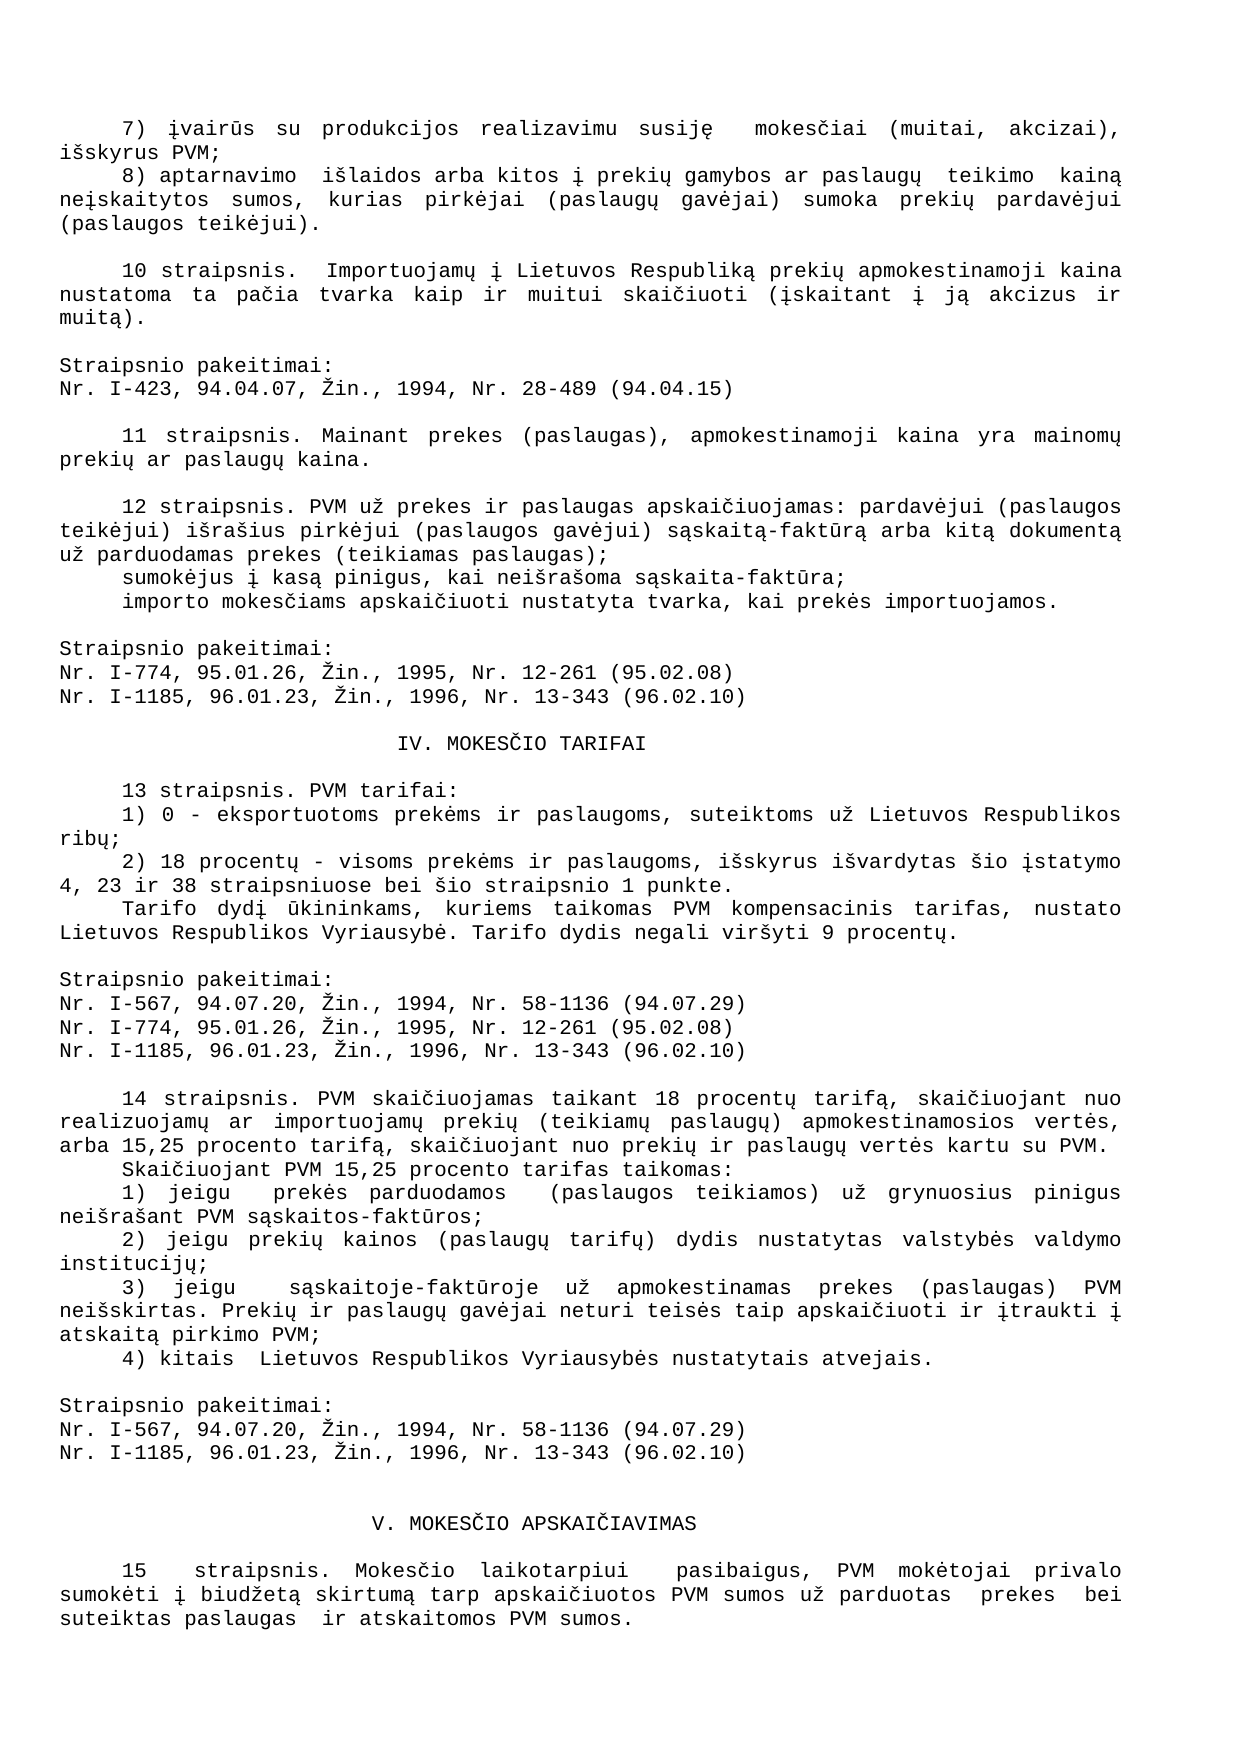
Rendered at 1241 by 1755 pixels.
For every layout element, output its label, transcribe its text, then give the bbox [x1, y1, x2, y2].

text 10 straipsnis. Importuojamų į Lietuvos Respubliką prekių apmokestinamoji kaina nustatoma ta pačia tvarka kaip ir muitui skaičiuoti (įskaitant į ją akcizus ir muitą). [59, 260, 1122, 331]
text importo mokesčiams apskaičiuoti nustatyta tvarka, kai prekės importuojamos. [59, 591, 1122, 615]
text V. MOKESČIO APSKAIČIAVIMAS [59, 1513, 1122, 1537]
text Nr. I-1185, 96.01.23, Žin., 1996, Nr. 13-343 (96.02.10) [59, 1040, 1122, 1064]
text 1) jeigu prekės parduodamos (paslaugos teikiamos) už grynuosius pinigus neišrašant PVM sąskaitos-faktūros; [59, 1182, 1122, 1229]
text 12 straipsnis. PVM už prekes ir paslaugas apskaičiuojamas: pardavėjui (paslaugos teikėjui) išrašius pirkėjui (paslaugos gavėjui) sąskaitą-faktūrą arba kitą dokumentą už parduodamas prekes (teikiamas paslaugas); [59, 496, 1122, 567]
text Nr. I-774, 95.01.26, Žin., 1995, Nr. 12-261 (95.02.08) [59, 1017, 1122, 1040]
text Straipsnio pakeitimai: [59, 969, 1122, 993]
text 3) jeigu sąskaitoje-faktūroje už apmokestinamas prekes (paslaugas) PVM neišskirtas. Prekių ir paslaugų gavėjai neturi teisės taip apskaičiuoti ir įtraukti į atskaitą pirkimo PVM; [59, 1277, 1122, 1348]
text Straipsnio pakeitimai: [59, 1395, 1122, 1419]
text 2) 18 procentų - visoms prekėms ir paslaugoms, išskyrus išvardytas šio įstatymo 4, 23 ir 38 straipsniuose bei šio straipsnio 1 punkte. [59, 851, 1122, 898]
text 11 straipsnis. Mainant prekes (paslaugas), apmokestinamoji kaina yra mainomų prekių ar paslaugų kaina. [59, 426, 1122, 473]
text Nr. I-567, 94.07.20, Žin., 1994, Nr. 58-1136 (94.07.29) [59, 993, 1122, 1017]
text 2) jeigu prekių kainos (paslaugų tarifų) dydis nustatytas valstybės valdymo institucijų; [59, 1229, 1122, 1277]
text 15 straipsnis. Mokesčio laikotarpiui pasibaigus, PVM mokėtojai privalo sumokėti į biudžetą skirtumą tarp apskaičiuotos PVM sumos už parduotas prekes bei suteiktas paslaugas ir atskaitomos PVM sumos. [59, 1561, 1122, 1631]
text sumokėjus į kasą pinigus, kai neišrašoma sąskaita-faktūra; [59, 567, 1122, 591]
text Nr. I-423, 94.04.07, Žin., 1994, Nr. 28-489 (94.04.15) [59, 378, 1122, 402]
text 14 straipsnis. PVM skaičiuojamas taikant 18 procentų tarifą, skaičiuojant nuo realizuojamų ar importuojamų prekių (teikiamų paslaugų) apmokestinamosios vertės, arba 15,25 procento tarifą, skaičiuojant nuo prekių ir paslaugų vertės kartu su PVM. [59, 1088, 1122, 1158]
text Tarifo dydį ūkininkams, kuriems taikomas PVM kompensacinis tarifas, nustato Lietuvos Respublikos Vyriausybė. Tarifo dydis negali viršyti 9 procentų. [59, 898, 1122, 946]
text 4) kitais Lietuvos Respublikos Vyriausybės nustatytais atvejais. [59, 1348, 1122, 1371]
text Nr. I-567, 94.07.20, Žin., 1994, Nr. 58-1136 (94.07.29) [59, 1419, 1122, 1442]
text Skaičiuojant PVM 15,25 procento tarifas taikomas: [59, 1158, 1122, 1182]
text 13 straipsnis. PVM tarifai: [59, 780, 1122, 804]
text Nr. I-774, 95.01.26, Žin., 1995, Nr. 12-261 (95.02.08) [59, 662, 1122, 686]
text 1) 0 - eksportuotoms prekėms ir paslaugoms, suteiktoms už Lietuvos Respublikos ribų; [59, 804, 1122, 851]
text IV. MOKESČIO TARIFAI [59, 733, 1122, 757]
text Straipsnio pakeitimai: [59, 354, 1122, 378]
text 7) įvairūs su produkcijos realizavimu susiję mokesčiai (muitai, akcizai), išskyrus PVM; [59, 118, 1122, 165]
text Nr. I-1185, 96.01.23, Žin., 1996, Nr. 13-343 (96.02.10) [59, 1442, 1122, 1466]
text Straipsnio pakeitimai: [59, 638, 1122, 662]
text 8) aptarnavimo išlaidos arba kitos į prekių gamybos ar paslaugų teikimo kainą neįskaitytos sumos, kurias pirkėjai (paslaugų gavėjai) sumoka prekių pardavėjui (paslaugos teikėjui). [59, 165, 1122, 236]
text Nr. I-1185, 96.01.23, Žin., 1996, Nr. 13-343 (96.02.10) [59, 686, 1122, 709]
